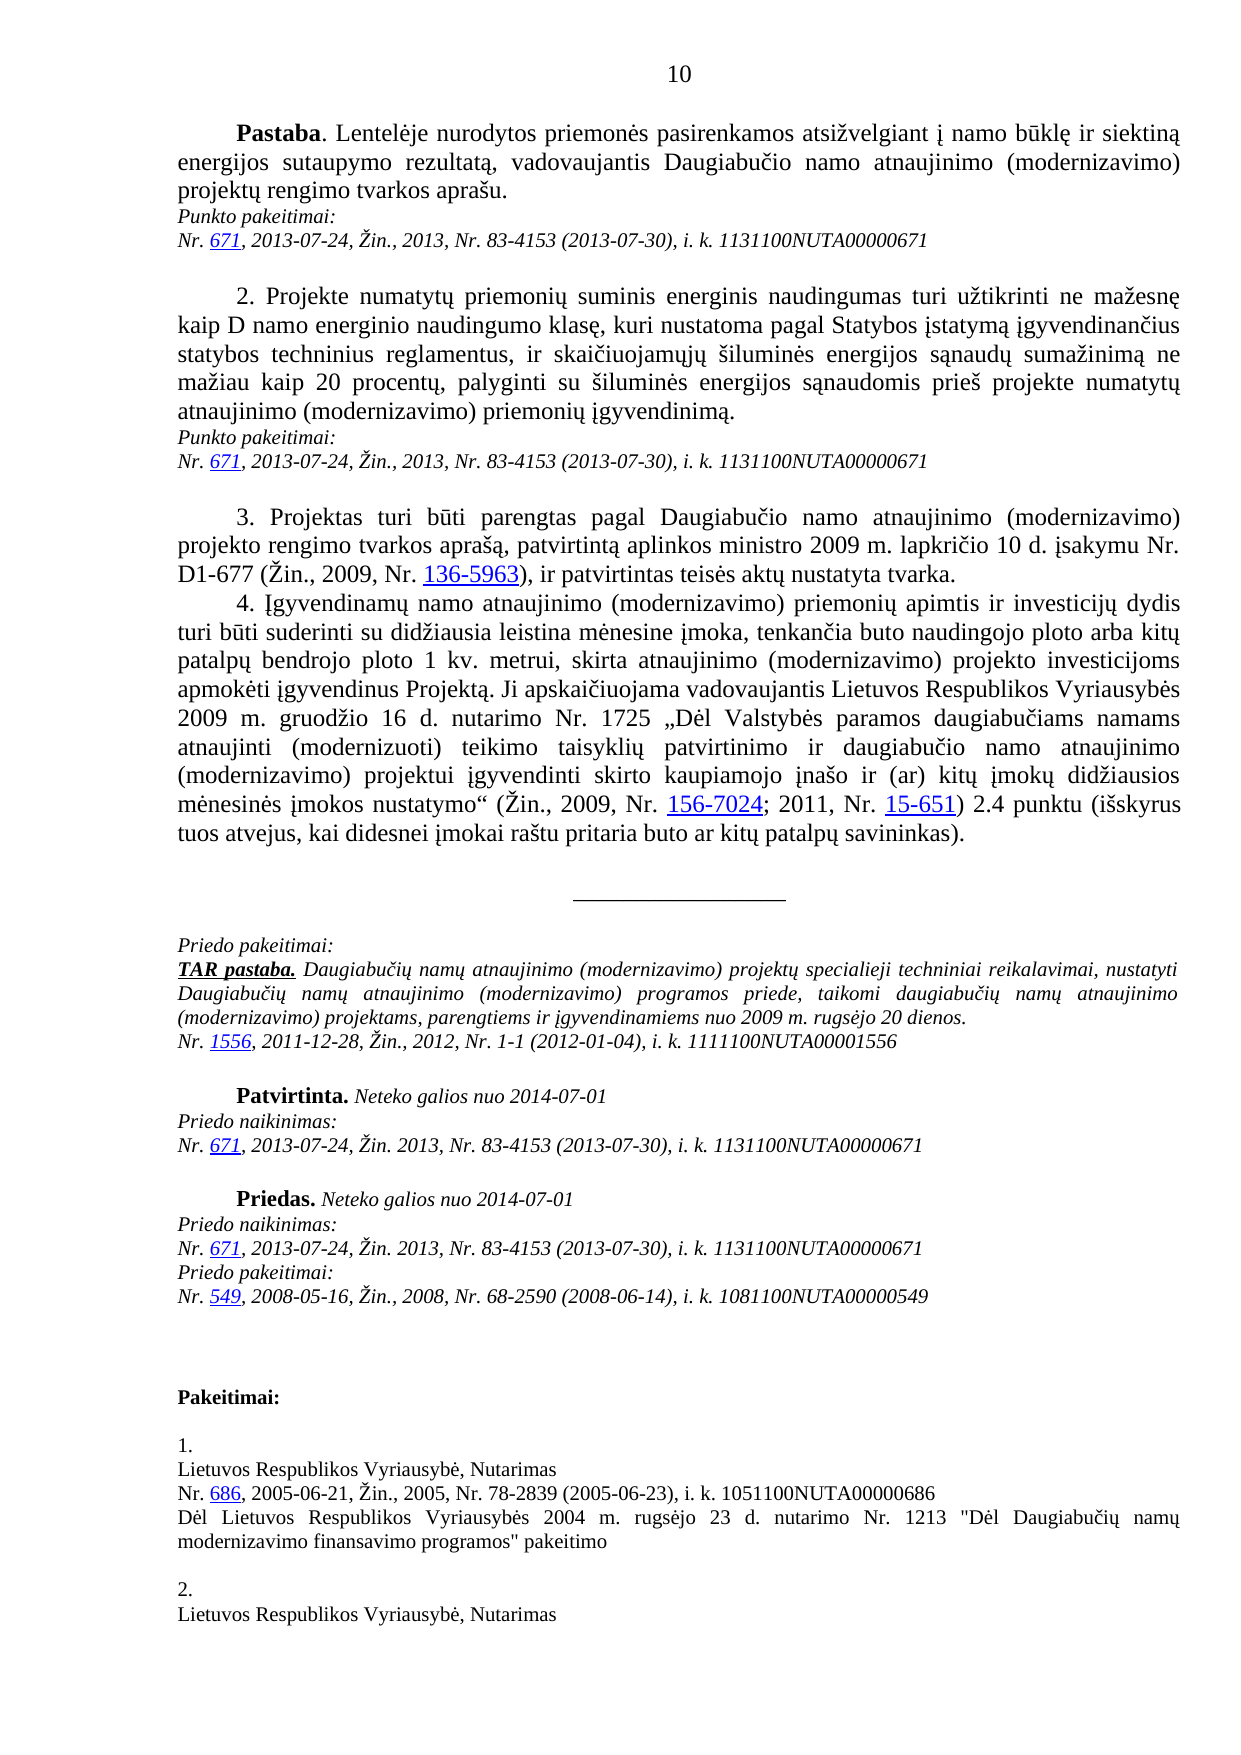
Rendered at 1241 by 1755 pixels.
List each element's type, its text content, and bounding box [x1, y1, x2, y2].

text Nr. 1556, 2011-12-28, Žin., 2012, Nr. 1-1 (2012-01-04), i. k. 1111100NUTA00001556 [177, 1029, 1181, 1053]
text Punkto pakeitimai: [177, 204, 1181, 228]
text Priedo pakeitimai: [177, 1260, 1181, 1284]
text Pakeitimai: [177, 1385, 1181, 1409]
text 4. Įgyvendinamų namo atnaujinimo (modernizavimo) priemonių apimtis ir investicijų dydis turi būti suderinti su didžiausia leistina mėnesine įmoka, tenkančia buto naudingojo ploto arba kitų patalpų bendrojo ploto 1 kv. metrui, skirta atnaujinimo (modernizavimo) projekto investicijoms apmokėti įgyvendinus Projektą. Ji apskaičiuojama vadovaujantis Lietuvos Respublikos Vyriausybės 2009 m. gruodžio 16 d. nutarimo Nr. 1725 „Dėl Valstybės paramos daugiabučiams namams atnaujinti (modernizuoti) teikimo taisyklių patvirtinimo ir daugiabučio namo atnaujinimo (modernizavimo) projektui įgyvendinti skirto kaupiamojo įnašo ir (ar) kitų įmokų didžiausios mėnesinės įmokos nustatymo“ (Žin., 2009, Nr. 156-7024; 2011, Nr. 15-651) 2.4 punktu (išskyrus tuos atvejus, kai didesnei įmokai raštu pritaria buto ar kitų patalpų savininkas). [177, 588, 1181, 847]
text Nr. 671, 2013-07-24, Žin., 2013, Nr. 83-4153 (2013-07-30), i. k. 1131100NUTA00000671 [177, 449, 1181, 473]
text TAR pastaba. Daugiabučių namų atnaujinimo (modernizavimo) projektų specialieji techniniai reikalavimai, nustatyti Daugiabučių namų atnaujinimo (modernizavimo) programos priede, taikomi daugiabučių namų atnaujinimo (modernizavimo) projektams, parengtiems ir įgyvendinamiems nuo 2009 m. rugsėjo 20 dienos. [177, 957, 1181, 1029]
text Nr. 549, 2008-05-16, Žin., 2008, Nr. 68-2590 (2008-06-14), i. k. 1081100NUTA00000549 [177, 1284, 1181, 1308]
text 3. Projektas turi būti parengtas pagal Daugiabučio namo atnaujinimo (modernizavimo) projekto rengimo tvarkos aprašą, patvirtintą aplinkos ministro 2009 m. lapkričio 10 d. įsakymu Nr. D1-677 (Žin., 2009, Nr. 136-5963), ir patvirtintas teisės aktų nustatyta tvarka. [177, 502, 1181, 588]
text Punkto pakeitimai: [177, 425, 1181, 449]
text Nr. 671, 2013-07-24, Žin. 2013, Nr. 83-4153 (2013-07-30), i. k. 1131100NUTA00000671 [177, 1236, 1181, 1260]
text Dėl Lietuvos Respublikos Vyriausybės 2004 m. rugsėjo 23 d. nutarimo Nr. 1213 "Dėl Daugiabučių namų modernizavimo finansavimo programos" pakeitimo [177, 1505, 1181, 1553]
text Lietuvos Respublikos Vyriausybė, Nutarimas [177, 1457, 1181, 1481]
text 2. [177, 1577, 1181, 1601]
text Priedo pakeitimai: [177, 933, 1181, 957]
text _________________ [177, 876, 1181, 904]
text Priedo naikinimas: [177, 1108, 1181, 1133]
text Lietuvos Respublikos Vyriausybė, Nutarimas [177, 1601, 1181, 1626]
text Priedo naikinimas: [177, 1212, 1181, 1236]
text Nr. 671, 2013-07-24, Žin., 2013, Nr. 83-4153 (2013-07-30), i. k. 1131100NUTA00000671 [177, 228, 1181, 252]
text 1. [177, 1433, 1181, 1457]
text Nr. 686, 2005-06-21, Žin., 2005, Nr. 78-2839 (2005-06-23), i. k. 1051100NUTA00000686 [177, 1481, 1181, 1505]
text Nr. 671, 2013-07-24, Žin. 2013, Nr. 83-4153 (2013-07-30), i. k. 1131100NUTA00000671 [177, 1133, 1181, 1157]
text Patvirtinta. Neteko galios nuo 2014-07-01 [177, 1082, 1181, 1108]
text 2. Projekte numatytų priemonių suminis energinis naudingumas turi užtikrinti ne mažesnę kaip D namo energinio naudingumo klasę, kuri nustatoma pagal Statybos įstatymą įgyvendinančius statybos techninius reglamentus, ir skaičiuojamųjų šiluminės energijos sąnaudų sumažinimą ne mažiau kaip 20 procentų, palyginti su šiluminės energijos sąnaudomis prieš projekte numatytų atnaujinimo (modernizavimo) priemonių įgyvendinimą. [177, 281, 1181, 425]
text Priedas. Neteko galios nuo 2014-07-01 [177, 1185, 1181, 1212]
text Pastaba. Lentelėje nurodytos priemonės pasirenkamos atsižvelgiant į namo būklę ir siektiną energijos sutaupymo rezultatą, vadovaujantis Daugiabučio namo atnaujinimo (modernizavimo) projektų rengimo tvarkos aprašu. [177, 118, 1181, 204]
